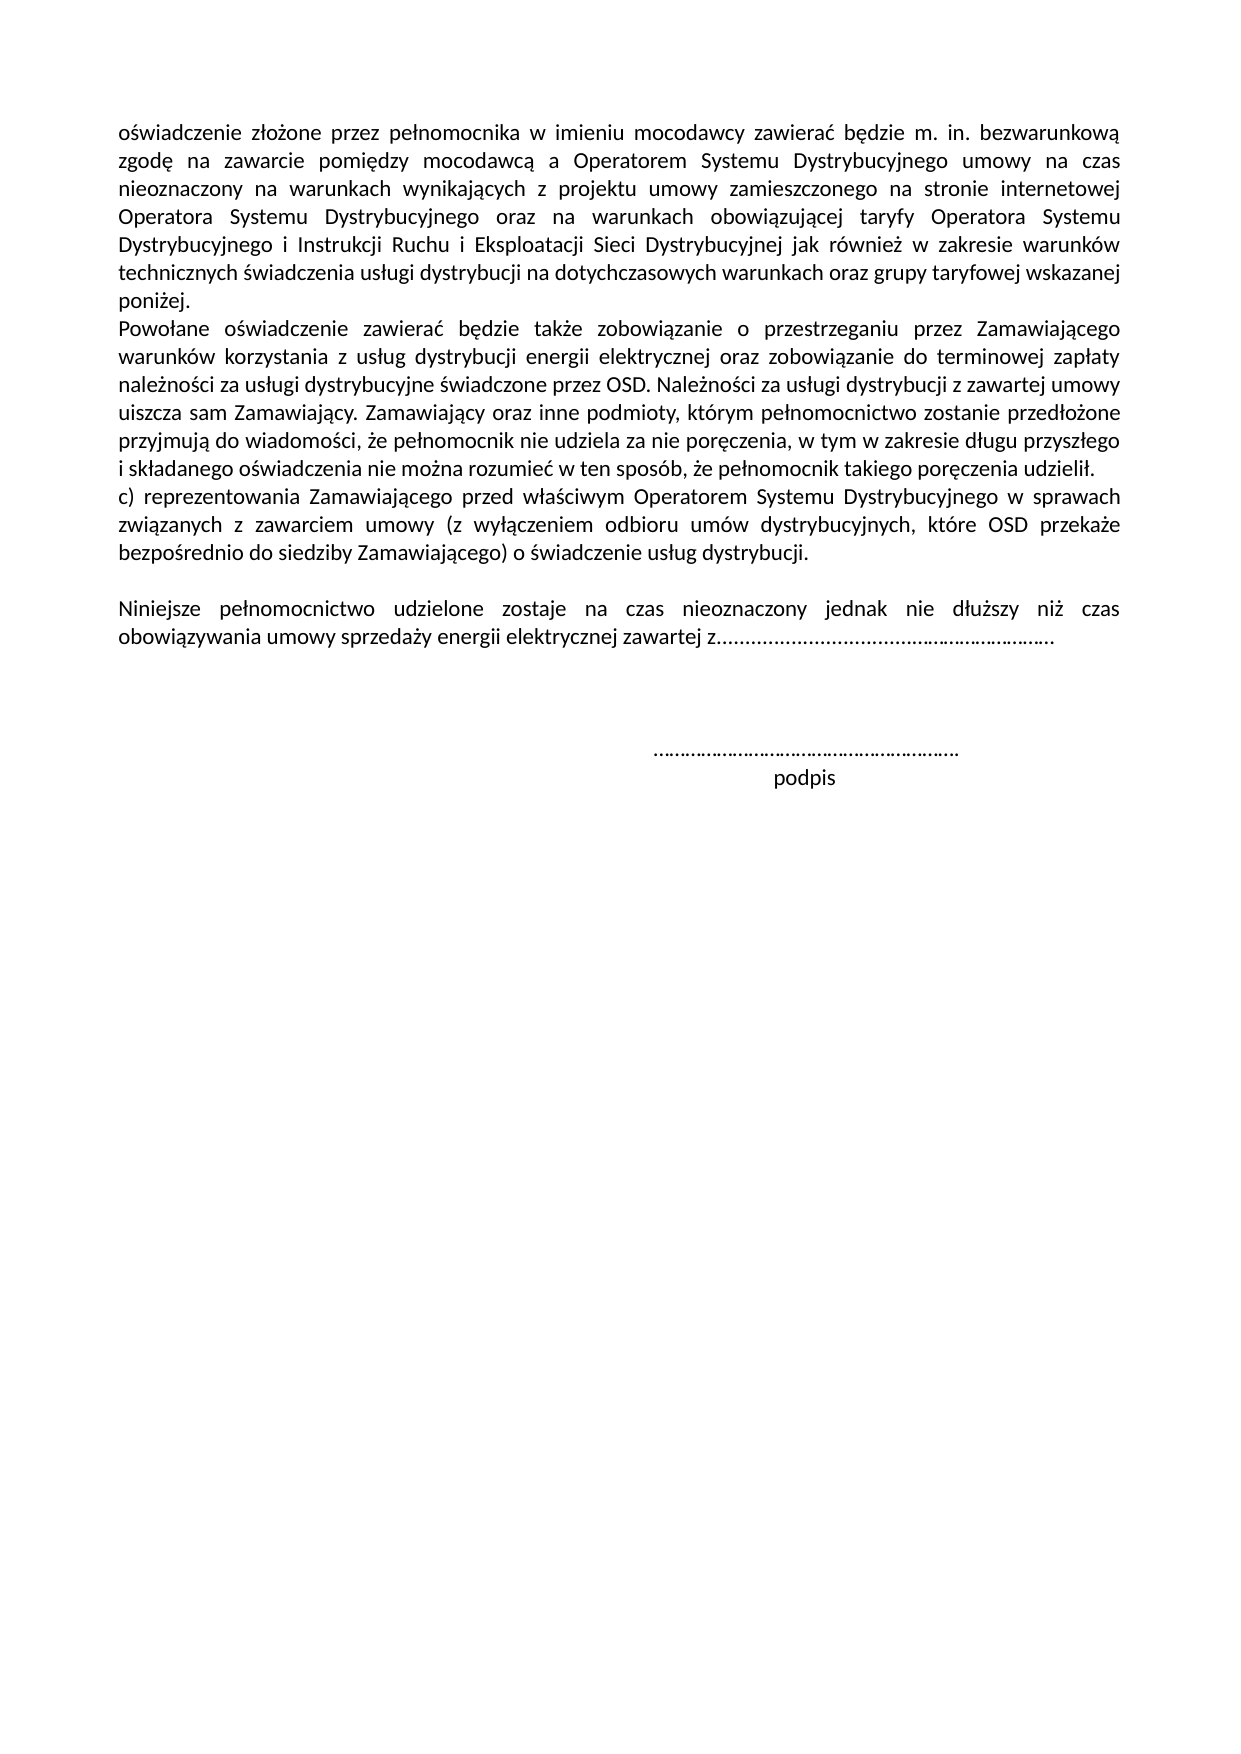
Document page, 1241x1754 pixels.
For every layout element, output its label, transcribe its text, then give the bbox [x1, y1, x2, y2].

text podpis [118, 763, 1122, 791]
text oświadczenie złożone przez pełnomocnika w imieniu mocodawcy zawierać będzie m. in. bezwarunkową zgodę na zawarcie pomiędzy mocodawcą a Operatorem Systemu Dystrybucyjnego umowy na czas nieoznaczony na warunkach wynikających z projektu umowy zamieszczonego na stronie internetowej Operatora Systemu Dystrybucyjnego oraz na warunkach obowiązującej taryfy Operatora Systemu Dystrybucyjnego i Instrukcji Ruchu i Eksploatacji Sieci Dystrybucyjnej jak również w zakresie warunków technicznych świadczenia usługi dystrybucji na dotychczasowych warunkach oraz grupy taryfowej wskazanej poniżej. [118, 118, 1122, 314]
text Powołane oświadczenie zawierać będzie także zobowiązanie o przestrzeganiu przez Zamawiającego warunków korzystania z usług dystrybucji energii elektrycznej oraz zobowiązanie do terminowej zapłaty należności za usługi dystrybucyjne świadczone przez OSD. Należności za usługi dystrybucji z zawartej umowy uiszcza sam Zamawiający. Zamawiający oraz inne podmioty, którym pełnomocnictwo zostanie przedłożone przyjmują do wiadomości, że pełnomocnik nie udziela za nie poręczenia, w tym w zakresie długu przyszłego i składanego oświadczenia nie można rozumieć w ten sposób, że pełnomocnik takiego poręczenia udzielił. [118, 314, 1122, 482]
text Niniejsze pełnomocnictwo udzielone zostaje na czas nieoznaczony jednak nie dłuższy niż czas obowiązywania umowy sprzedaży energii elektrycznej zawartej z..................................……………………… [118, 594, 1122, 651]
text c) reprezentowania Zamawiającego przed właściwym Operatorem Systemu Dystrybucyjnego w sprawach związanych z zawarciem umowy (z wyłączeniem odbioru umów dystrybucyjnych, które OSD przekaże bezpośrednio do siedziby Zamawiającego) o świadczenie usług dystrybucji. [118, 482, 1122, 566]
text …………………………………………………. [118, 734, 1122, 763]
